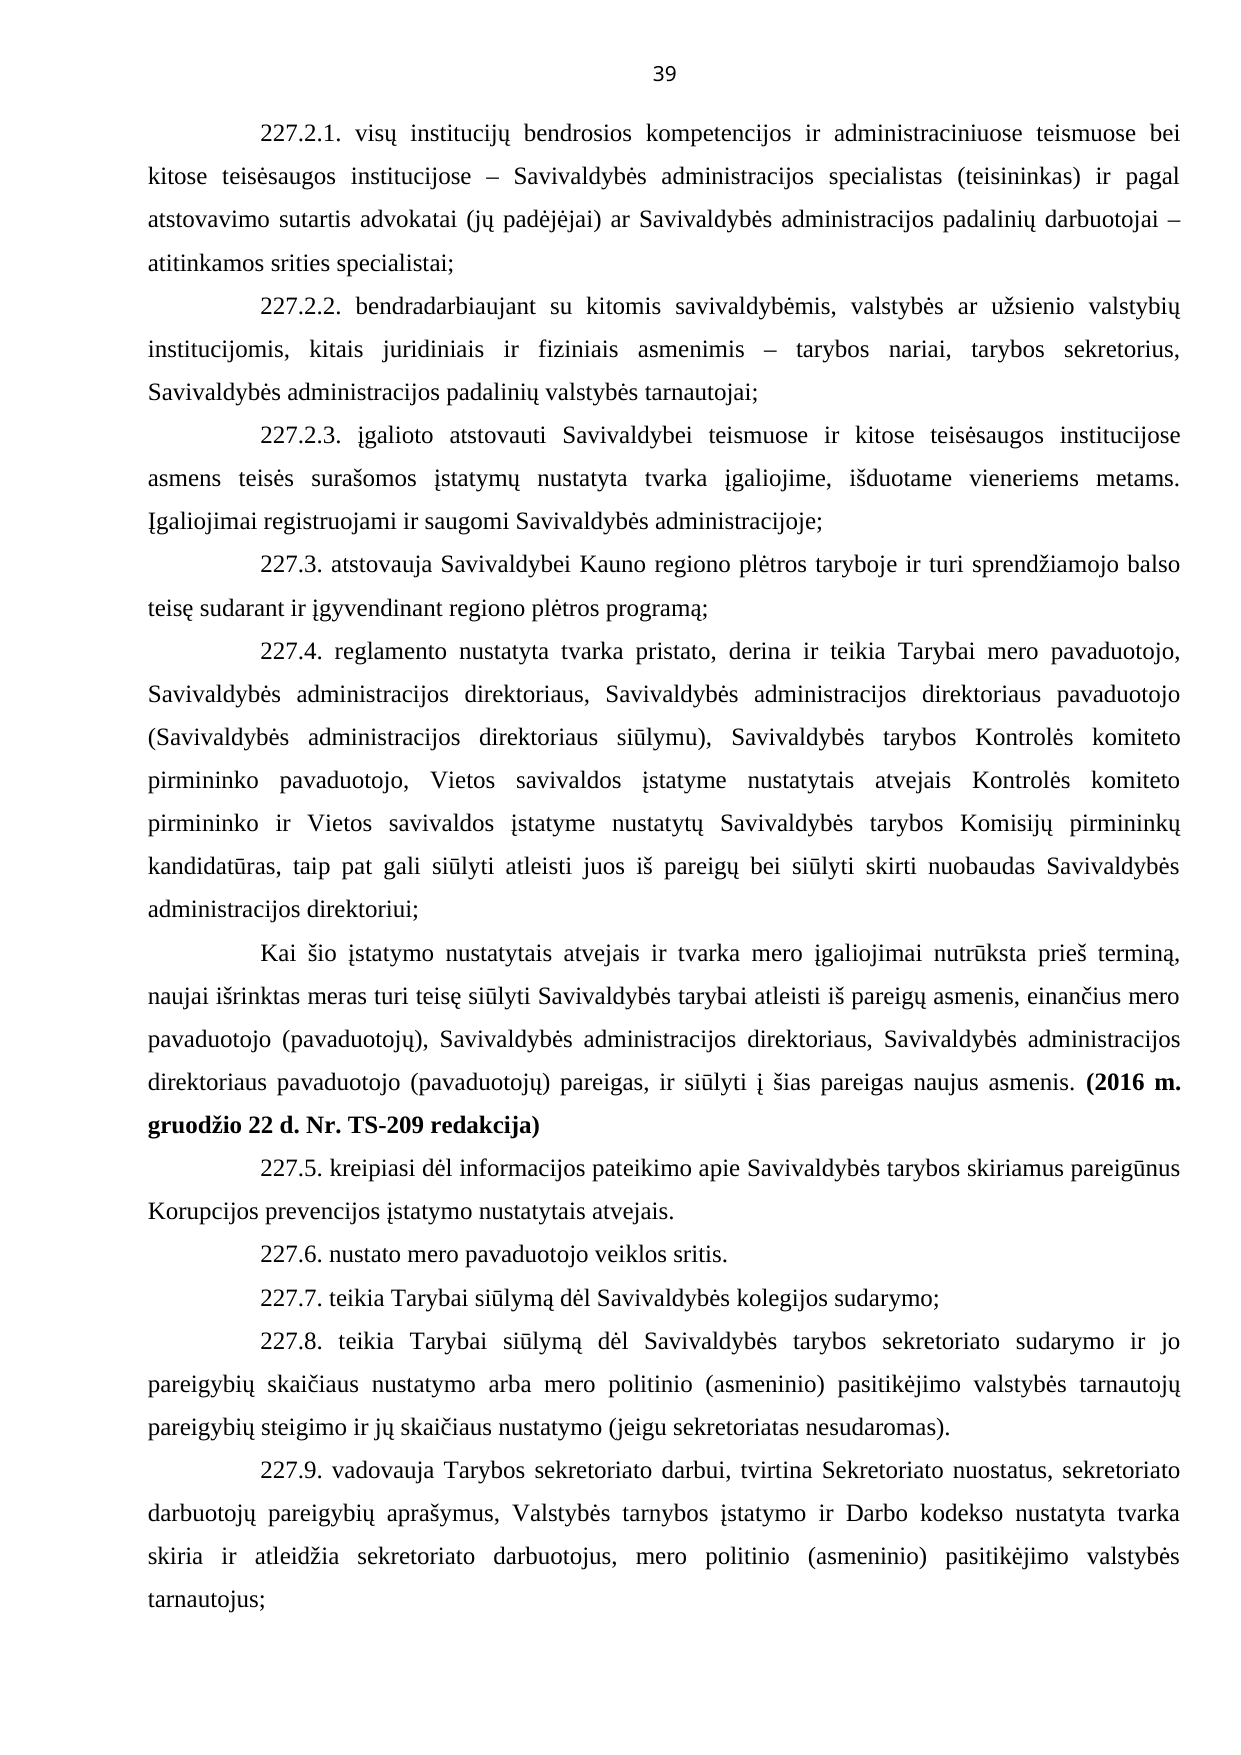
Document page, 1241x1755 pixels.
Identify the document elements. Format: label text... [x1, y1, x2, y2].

text 227.2.3. įgalioto atstovauti Savivaldybei teismuose ir kitose teisėsaugos institucijose asmens teisės surašomos įstatymų nustatyta tvarka įgaliojime, išduotame vieneriems metams. Įgaliojimai registruojami ir saugomi Savivaldybės administracijoje; [148, 420, 1181, 535]
text 227.3. atstovauja Savivaldybei Kauno regiono plėtros taryboje ir turi sprendžiamojo balso teisę sudarant ir įgyvendinant regiono plėtros programą; [148, 549, 1181, 621]
text 227.8. teikia Tarybai siūlymą dėl Savivaldybės tarybos sekretoriato sudarymo ir jo pareigybių skaičiaus nustatymo arba mero politinio (asmeninio) pasitikėjimo valstybės tarnautojų pareigybių steigimo ir jų skaičiaus nustatymo (jeigu sekretoriatas nesudaromas). [148, 1326, 1181, 1441]
text 227.7. teikia Tarybai siūlymą dėl Savivaldybės kolegijos sudarymo; [148, 1283, 1181, 1311]
text 227.2.1. visų institucijų bendrosios kompetencijos ir administraciniuose teismuose bei kitose teisėsaugos institucijose – Savivaldybės administracijos specialistas (teisininkas) ir pagal atstovavimo sutartis advokatai (jų padėjėjai) ar Savivaldybės administracijos padalinių darbuotojai – atitinkamos srities specialistai; [148, 118, 1181, 276]
text 227.4. reglamento nustatyta tvarka pristato, derina ir teikia Tarybai mero pavaduotojo, Savivaldybės administracijos direktoriaus, Savivaldybės administracijos direktoriaus pavaduotojo (Savivaldybės administracijos direktoriaus siūlymu), Savivaldybės tarybos Kontrolės komiteto pirmininko pavaduotojo, Vietos savivaldos įstatyme nustatytais atvejais Kontrolės komiteto pirmininko ir Vietos savivaldos įstatyme nustatytų Savivaldybės tarybos Komisijų pirmininkų kandidatūras, taip pat gali siūlyti atleisti juos iš pareigų bei siūlyti skirti nuobaudas Savivaldybės administracijos direktoriui; [148, 636, 1181, 923]
text 227.5. kreipiasi dėl informacijos pateikimo apie Savivaldybės tarybos skiriamus pareigūnus Korupcijos prevencijos įstatymo nustatytais atvejais. [148, 1153, 1181, 1225]
text 227.2.2. bendradarbiaujant su kitomis savivaldybėmis, valstybės ar užsienio valstybių institucijomis, kitais juridiniais ir fiziniais asmenimis – tarybos nariai, tarybos sekretorius, Savivaldybės administracijos padalinių valstybės tarnautojai; [148, 291, 1181, 406]
text 227.9. vadovauja Tarybos sekretoriato darbui, tvirtina Sekretoriato nuostatus, sekretoriato darbuotojų pareigybių aprašymus, Valstybės tarnybos įstatymo ir Darbo kodekso nustatyta tvarka skiria ir atleidžia sekretoriato darbuotojus, mero politinio (asmeninio) pasitikėjimo valstybės tarnautojus; [148, 1455, 1181, 1613]
text 227.6. nustato mero pavaduotojo veiklos sritis. [148, 1239, 1181, 1268]
text Kai šio įstatymo nustatytais atvejais ir tvarka mero įgaliojimai nutrūksta prieš terminą, naujai išrinktas meras turi teisę siūlyti Savivaldybės tarybai atleisti iš pareigų asmenis, einančius mero pavaduotojo (pavaduotojų), Savivaldybės administracijos direktoriaus, Savivaldybės administracijos direktoriaus pavaduotojo (pavaduotojų) pareigas, ir siūlyti į šias pareigas naujus asmenis. (2016 m. gruodžio 22 d. Nr. TS-209 redakcija) [148, 938, 1181, 1139]
